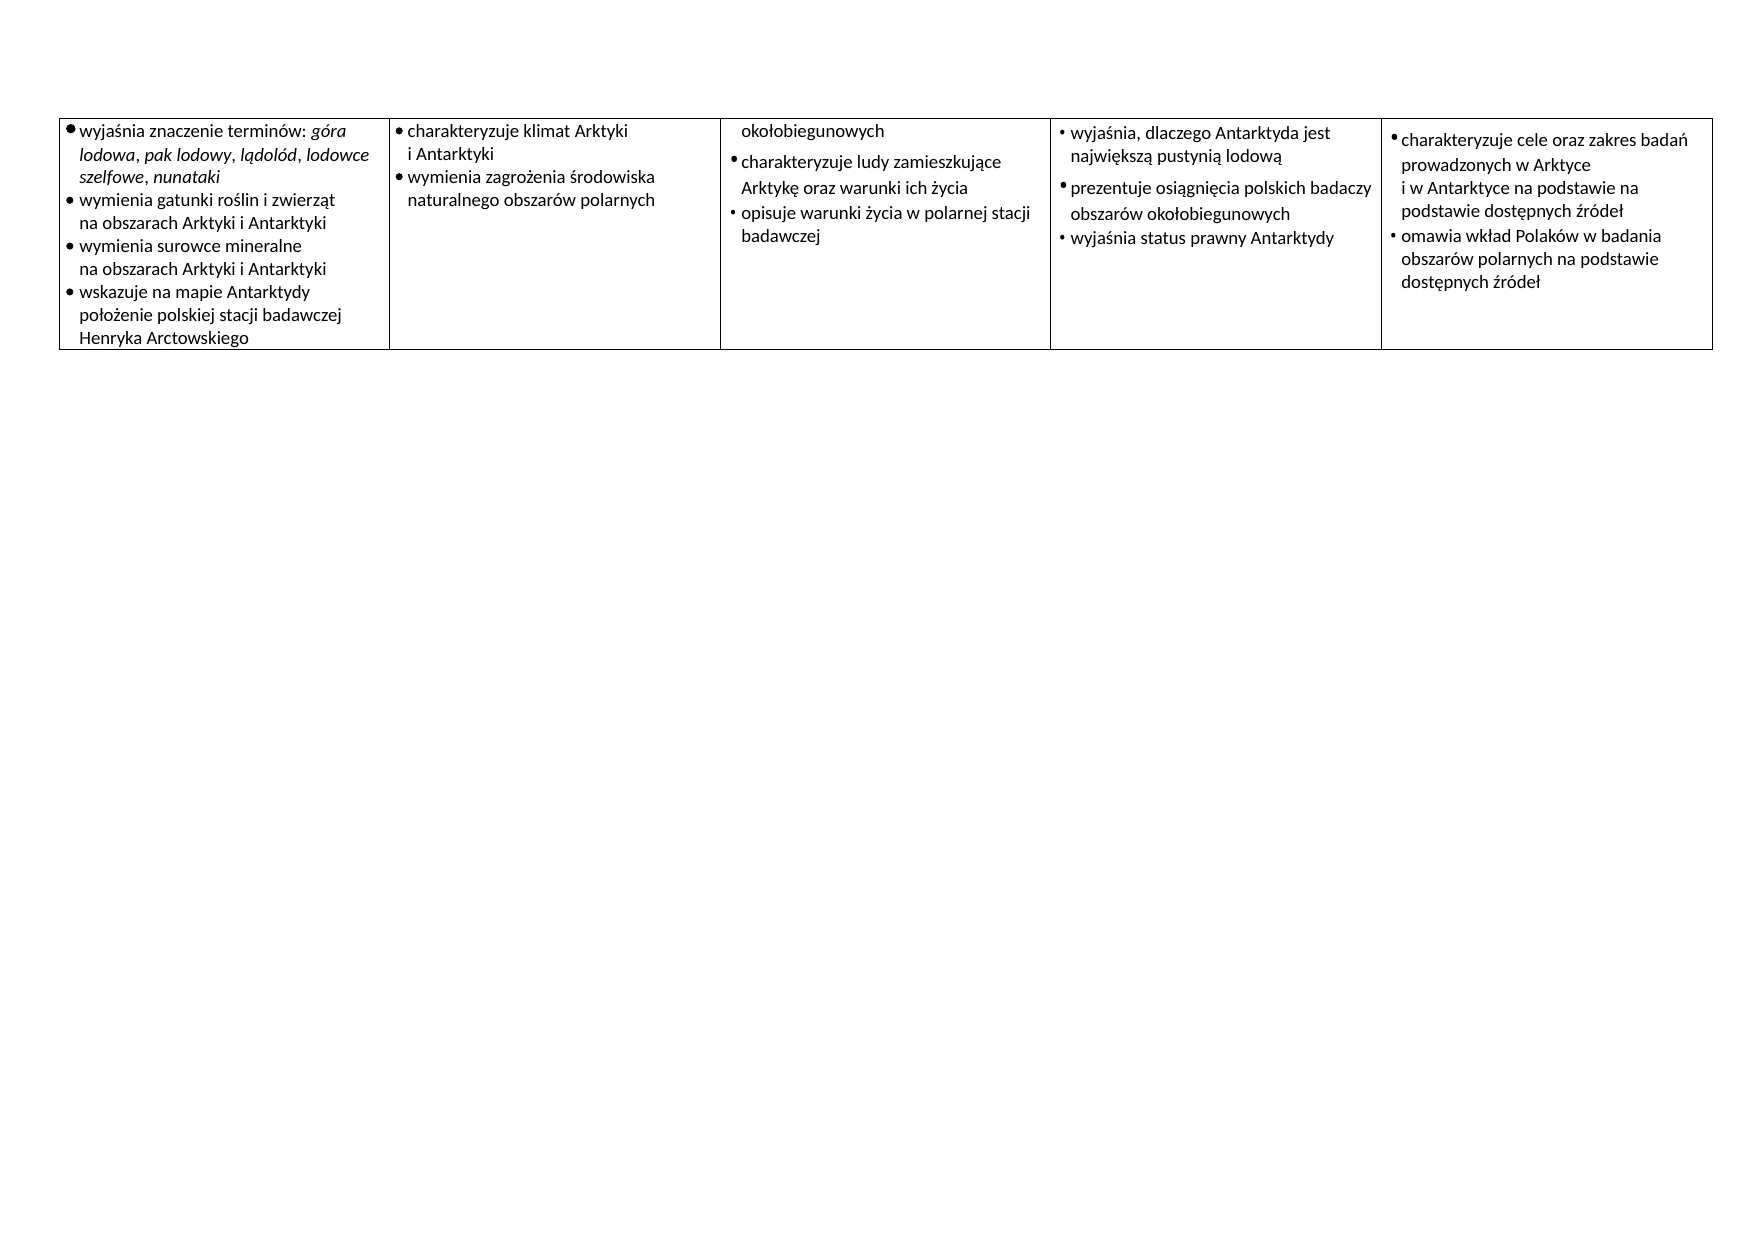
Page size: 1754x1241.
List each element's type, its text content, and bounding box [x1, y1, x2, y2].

table_cell Uczeń: wymienia cechy środowiska przyrodniczego obszarów okołobiegunowych charakteryzuje klimat Arktyki i Antarktyki wymienia zagrożenia środowiska naturalnego obszarów polarnych [390, 119, 720, 349]
table_cell Uczeń: omawia zmiany w środowisku przyrodniczym obszarów polarnych charakteryzuje cele oraz zakres badań prowadzonych w Arktyce i w Antarktyce na podstawie na podstawie dostępnych źródeł omawia wkład Polaków w badania obszarów polarnych na podstawie dostępnych źródeł [1382, 119, 1712, 349]
table_cell Uczeń: porównuje środowisko przyrodnicze Arktyki i Antarktyki wyjaśnia, dlaczego Antarktyda jest największą pustynią lodową prezentuje osiągnięcia polskich badaczy obszarów okołobiegunowych wyjaśnia status prawny Antarktydy [1051, 119, 1381, 349]
table_cell Uczeń: określa położenie geograficzne obszarów okołobiegunowych wyjaśnia znaczenie terminów: góra lodowa, pak lodowy, lądolód, lodowce szelfowe, nunataki wymienia gatunki roślin i zwierząt na obszarach Arktyki i Antarktyki wymienia surowce mineralne na obszarach Arktyki i Antarktyki wskazuje na mapie Antarktydy położenie polskiej stacji badawczej Henryka Arctowskiego [60, 119, 389, 349]
table_cell okołobiegunowych charakteryzuje ludy zamieszkujące Arktykę oraz warunki ich życia opisuje warunki życia w polarnej stacji badawczej [721, 119, 1050, 349]
